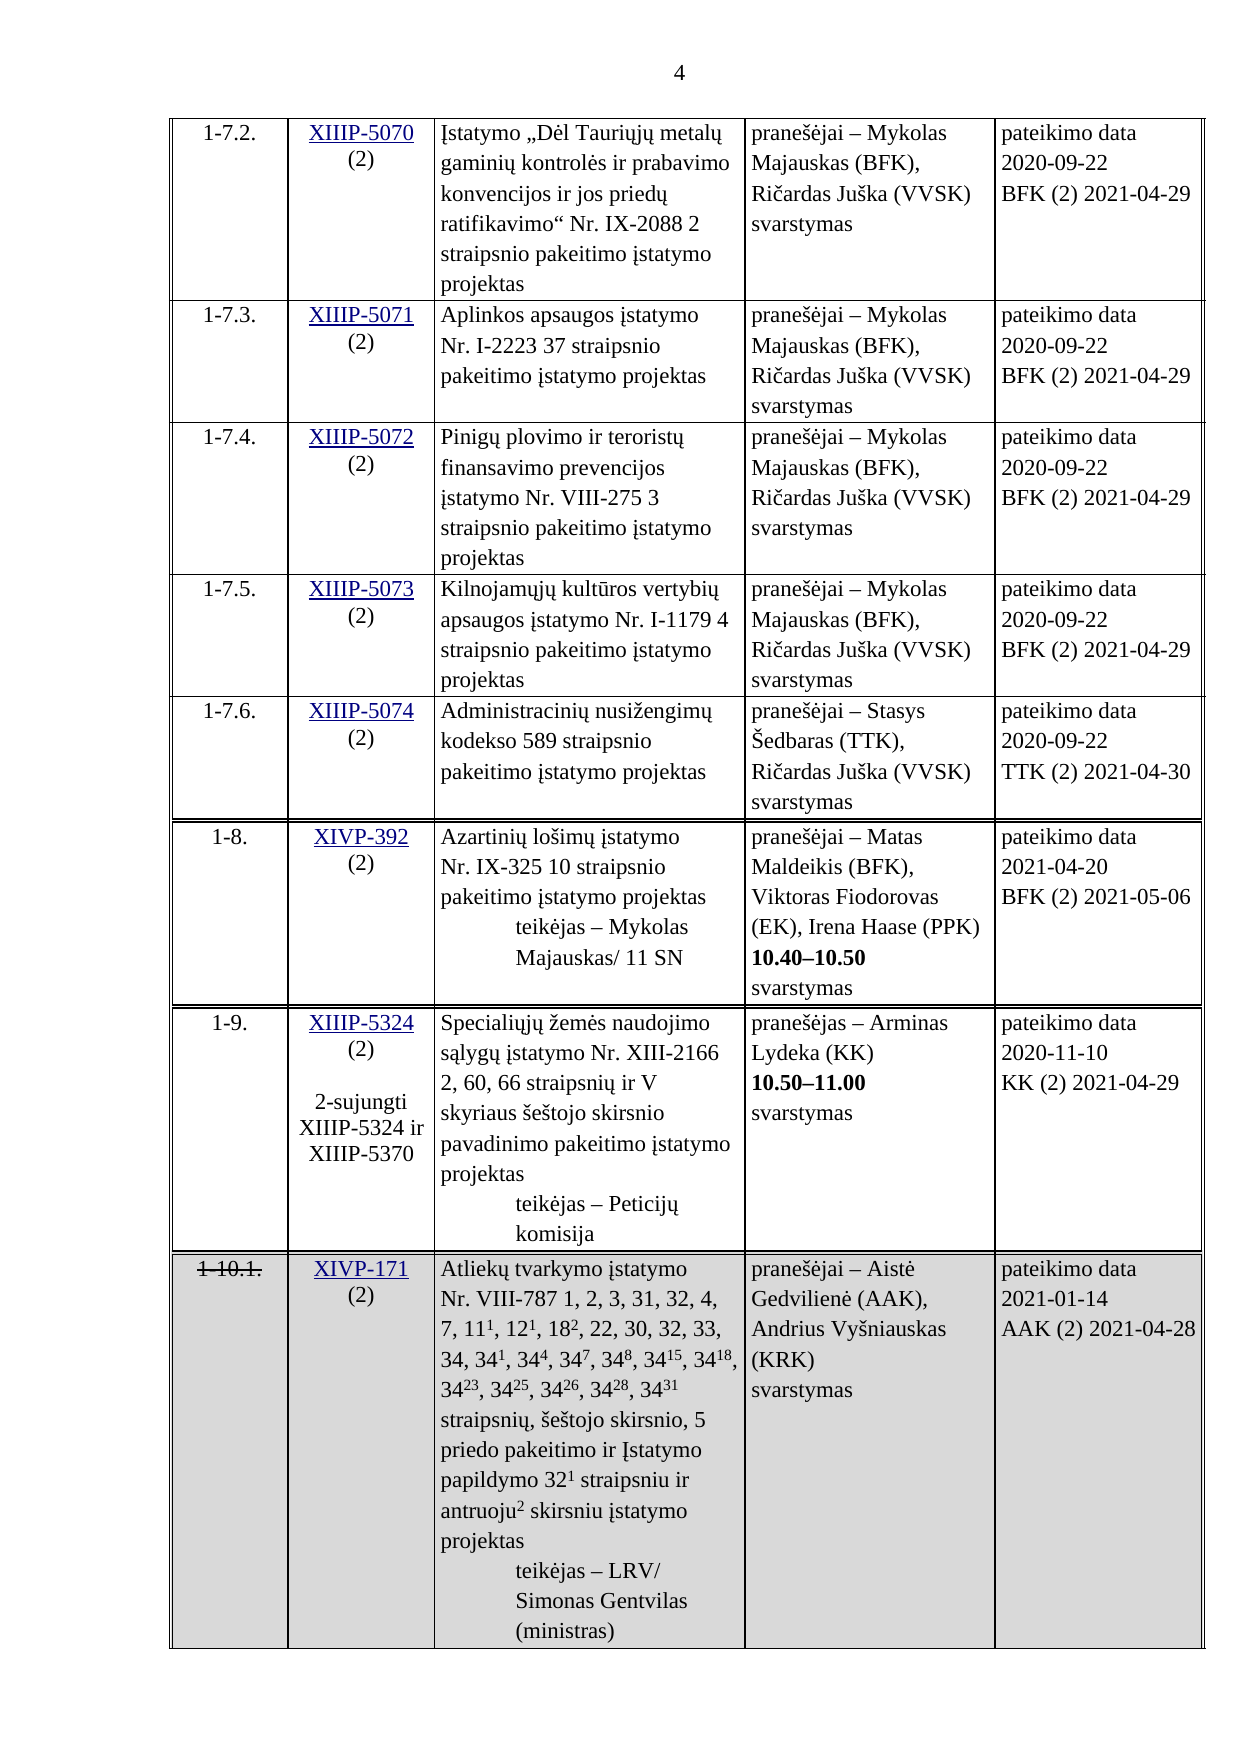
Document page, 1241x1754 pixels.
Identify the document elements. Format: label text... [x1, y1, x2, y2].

table_cell Įstatymo „Dėl Tauriųjų metalų gaminių kontrolės ir prabavimo konvencijos ir jos priedų ratifikavimo“ Nr. IX-2088 2 straipsnio pakeitimo įstatymo projektas [435, 119, 744, 300]
table_cell pateikimo data 2020-09-22 BFK (2) 2021-04-29 [996, 575, 1201, 696]
table_cell [1205, 696, 1240, 818]
table_cell XIIIP-5071 (2) [289, 301, 434, 422]
table_cell pateikimo data 2020-09-22 BFK (2) 2021-04-29 [996, 119, 1201, 300]
table_cell XIVP-392 (2) [289, 823, 434, 1004]
table_cell [1205, 1004, 1240, 1250]
table_cell 1-7.6. [173, 697, 287, 818]
table_cell pranešėjai – Matas Maldeikis (BFK), Viktoras Fiodorovas (EK), Irena Haase (PPK) 10.40–10.50 svarstymas [746, 823, 994, 1004]
table_cell 1-7.5. [173, 575, 287, 696]
table_cell pranešėjai – Mykolas Majauskas (BFK), Ričardas Juška (VVSK) svarstymas [746, 301, 994, 422]
table_cell Kilnojamųjų kultūros vertybių apsaugos įstatymo Nr. I-1179 4 straipsnio pakeitimo įstatymo projektas [435, 575, 744, 696]
table_cell XIIIP-5072 (2) [289, 423, 434, 574]
table_cell Specialiųjų žemės naudojimo sąlygų įstatymo Nr. XIII-2166 2, 60, 66 straipsnių ir V skyriaus šeštojo skirsnio pavadinimo pakeitimo įstatymo projektas teikėjas – Peticijų komisija [435, 1009, 744, 1250]
table_cell pateikimo data 2020-11-10 KK (2) 2021-04-29 [996, 1009, 1201, 1250]
table_cell pateikimo data 2020-09-22 BFK (2) 2021-04-29 [996, 301, 1201, 422]
table_cell [1205, 1250, 1240, 1648]
table_cell [1205, 574, 1240, 696]
table_cell pranešėjai – Mykolas Majauskas (BFK), Ričardas Juška (VVSK) svarstymas [746, 575, 994, 696]
table_cell 1-9. [173, 1009, 287, 1250]
table_cell Pinigų plovimo ir teroristų finansavimo prevencijos įstatymo Nr. VIII-275 3 straipsnio pakeitimo įstatymo projektas [435, 423, 744, 574]
table_cell XIIIP-5070 (2) [289, 119, 434, 300]
table_cell 1-8. [173, 823, 287, 1004]
table_cell pateikimo data 2020-09-22 TTK (2) 2021-04-30 [996, 697, 1201, 818]
table_cell pateikimo data 2021-04-20 BFK (2) 2021-05-06 [996, 823, 1201, 1004]
table_cell XIIIP-5074 (2) [289, 697, 434, 818]
table_cell 1-7.4. [173, 423, 287, 574]
table_cell Aplinkos apsaugos įstatymo Nr. I-2223 37 straipsnio pakeitimo įstatymo projektas [435, 301, 744, 422]
table_cell [1205, 422, 1240, 574]
table_cell pranešėjai – Stasys Šedbaras (TTK), Ričardas Juška (VVSK) svarstymas [746, 697, 994, 818]
table_cell XIIIP-5073 (2) [289, 575, 434, 696]
table_cell [1205, 118, 1240, 300]
table_cell [1205, 818, 1240, 1004]
table_cell pranešėjai – Aistė Gedvilienė (AAK), Andrius Vyšniauskas (KRK) svarstymas [746, 1255, 994, 1648]
table_cell pranešėjas – Arminas Lydeka (KK) 10.50–11.00 svarstymas [746, 1009, 994, 1250]
table_cell XIIIP-5324 (2) 2-sujungti XIIIP-5324 ir XIIIP-5370 [289, 1009, 434, 1250]
table_cell XIVP-171 (2) [289, 1255, 434, 1648]
table_cell Administracinių nusižengimų kodekso 589 straipsnio pakeitimo įstatymo projektas [435, 697, 744, 818]
table_cell pranešėjai – Mykolas Majauskas (BFK), Ričardas Juška (VVSK) svarstymas [746, 119, 994, 300]
table_cell pateikimo data 2020-09-22 BFK (2) 2021-04-29 [996, 423, 1201, 574]
table_cell 1-7.3. [173, 301, 287, 422]
table_cell Azartinių lošimų įstatymo Nr. IX-325 10 straipsnio pakeitimo įstatymo projektas teikėjas – Mykolas Majauskas/ 11 SN [435, 823, 744, 1004]
table_cell pranešėjai – Mykolas Majauskas (BFK), Ričardas Juška (VVSK) svarstymas [746, 423, 994, 574]
table_cell [1205, 300, 1240, 422]
table_cell 1-10.1. [173, 1255, 287, 1648]
table_cell Atliekų tvarkymo įstatymo Nr. VIII-787 1, 2, 3, 31, 32, 4, 7, 111, 121, 182, 22, 30, 32, 33, 34, 341, 344, 347, 348, 3415, 3418, 3423, 3425, 3426, 3428, 3431 straipsnių, šeštojo skirsnio, 5 priedo pakeitimo ir Įstatymo papildymo 321 straipsniu ir antruoju2 skirsniu įstatymo projektas teikėjas – LRV/ Simonas Gentvilas (ministras) [435, 1255, 744, 1648]
table_cell 1-7.2. [173, 119, 287, 300]
table_cell pateikimo data 2021-01-14 AAK (2) 2021-04-28 [996, 1255, 1201, 1648]
